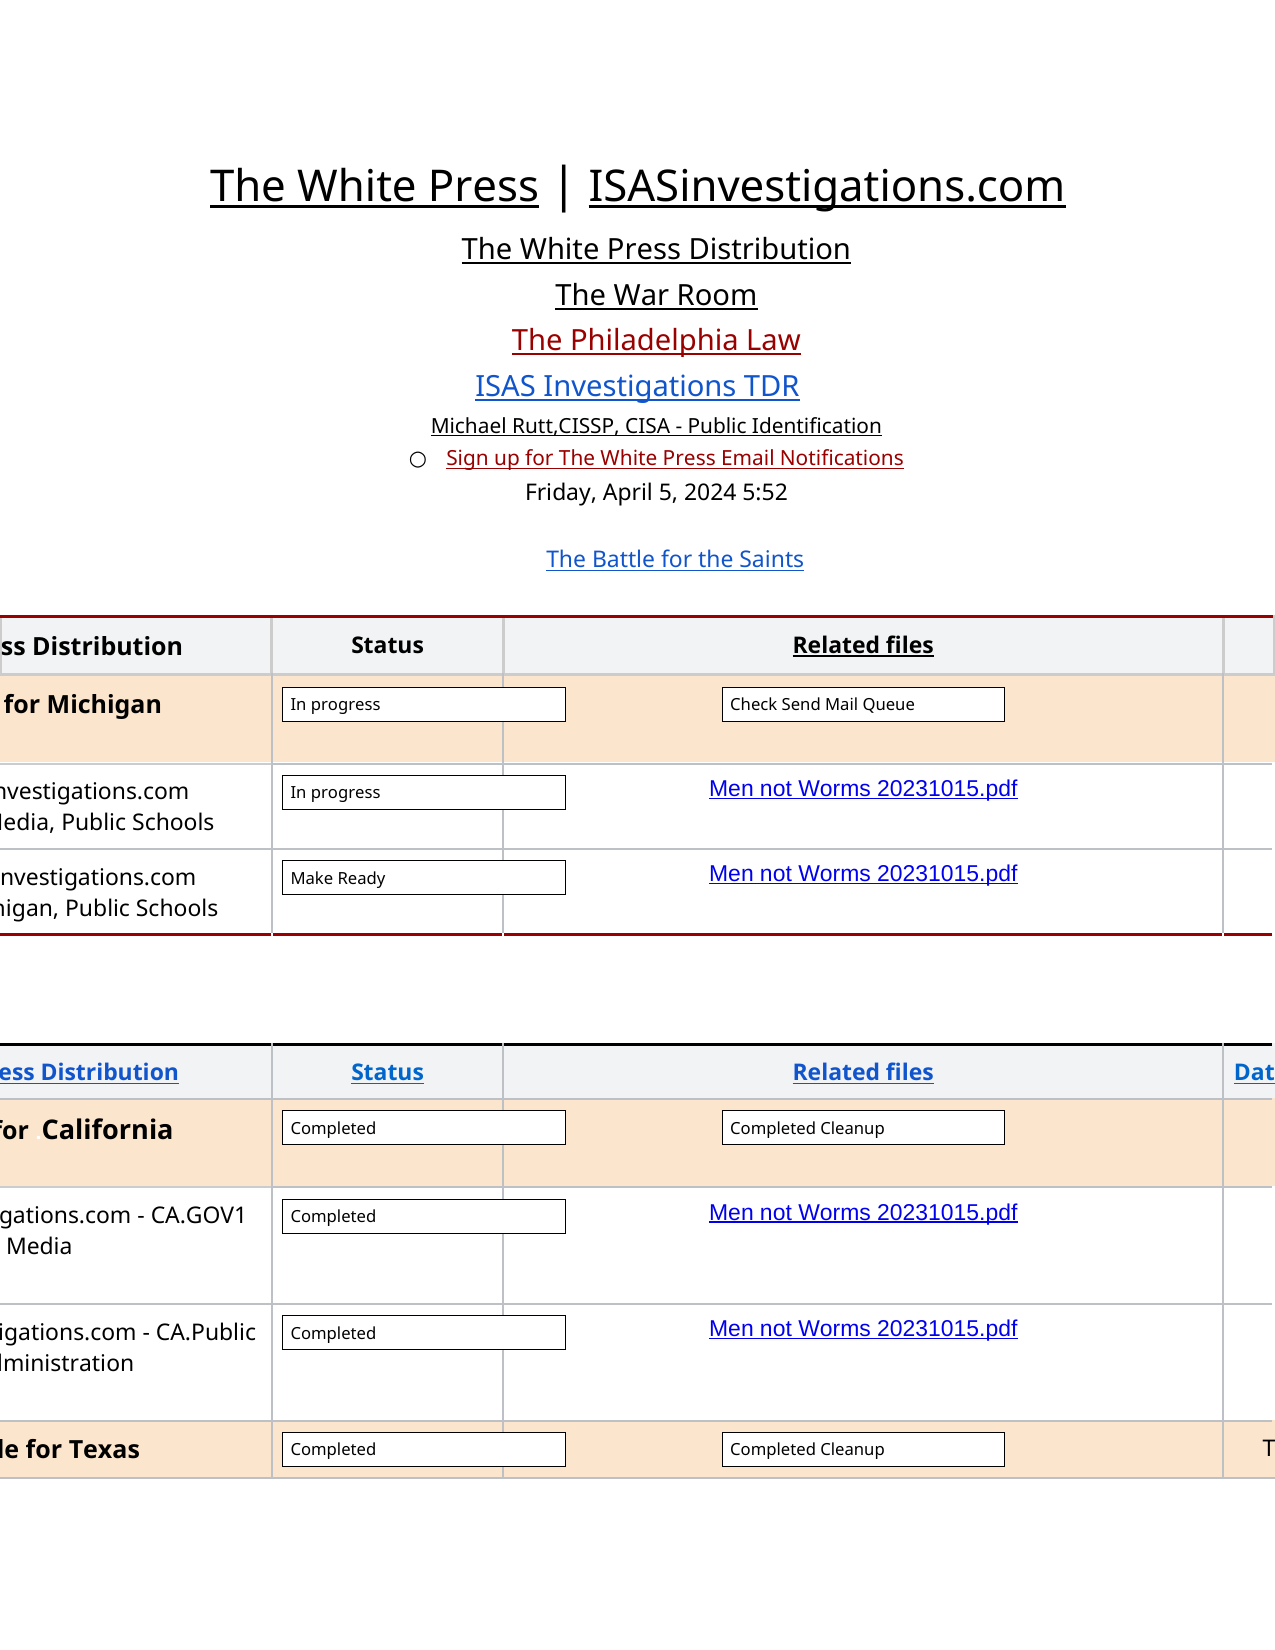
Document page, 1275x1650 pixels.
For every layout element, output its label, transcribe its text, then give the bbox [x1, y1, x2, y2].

text The Battle for the Saints [150, 543, 1125, 574]
table_header Today’s Press Distribution [2, 618, 270, 673]
table_cell Friday, April 5, 2024 5:52 [1224, 763, 1275, 848]
table_cell [1224, 989, 1275, 1043]
table_cell [273, 850, 502, 933]
table_cell Thursday, March 21, 2024 7:32 [1224, 1098, 1275, 1186]
table_cell [273, 765, 502, 848]
table_cell [273, 676, 502, 762]
table_cell [273, 936, 502, 988]
table_header Status [273, 618, 502, 673]
list Sign up for The White Press Email Notifications [262, 443, 1050, 472]
table_cell Status [273, 1046, 502, 1098]
table_cell Thursday, March 21, 2024 18:02 Friday, March 22, 2024 6:31 Friday, March 22, 2024 12:55 [1224, 1303, 1275, 1419]
subtitle Friday, April 5, 2024 5:52 [187, 476, 1125, 507]
table_header Related files [505, 618, 1222, 673]
table_cell slingshot@isasinvestigations.com - CA.Public School Administration [0, 1305, 271, 1419]
table_cell [504, 1422, 1222, 1477]
table_header Date [1225, 618, 1273, 673]
table_cell [504, 676, 1222, 762]
list The War Room [187, 274, 1125, 314]
list Michael Rutt,CISSP, CISA - Public Identification [187, 411, 1125, 439]
table_cell The Battle for Michigan [0, 676, 271, 762]
table_cell [273, 1188, 502, 1303]
table_cell [273, 1305, 502, 1419]
table_cell michael@isasinvestigations.com MI.Legislature,Media, Public Schools [0, 765, 271, 848]
table_cell michael@isasinvestigations.com - CA.GOV1 and Media [0, 1188, 271, 1303]
subtitle The White Press | ISASinvestigations.com [150, 150, 1125, 215]
table_cell Related files [504, 1046, 1222, 1098]
table_cell [0, 991, 271, 1043]
table_cell [0, 936, 271, 988]
table_cell Men not Worms 20231015.pdf [504, 1188, 1222, 1303]
table_cell The Press will resume on Monday, March 25,2024 [1224, 1420, 1275, 1477]
table_cell [273, 991, 502, 1043]
table_cell [1224, 848, 1275, 933]
table_cell The White Press Distribution [0, 1046, 271, 1098]
table_cell [504, 936, 1222, 988]
table_cell Men not Worms 20231015.pdf [504, 765, 1222, 848]
table_cell [273, 1422, 502, 1477]
table_cell The Battle for .California [0, 1100, 271, 1186]
table_cell Friday, April 5, 2024 5:52 [1224, 676, 1275, 762]
table_cell Date [1224, 1043, 1275, 1098]
table_cell [273, 1100, 502, 1186]
table_cell The Battle for Texas [0, 1422, 271, 1477]
table_cell [504, 991, 1222, 1043]
list The Philadelphia Law [187, 319, 1125, 359]
list ISAS Investigations TDR [150, 365, 1125, 405]
table_cell Men not Worms 20231015.pdf [504, 850, 1222, 933]
table_cell Men not Worms 20231015.pdf [504, 1305, 1222, 1419]
table_cell Thursday, March 21, 2024 7:32 Messages blocked by the media Thursday, March 21, 2024 18:02 [1224, 1186, 1275, 1303]
list The White Press Distribution [187, 228, 1125, 268]
table_cell slingshot@isasinvestigations.com University of Michigan, Public Schools [0, 850, 271, 933]
table_cell [1224, 933, 1275, 988]
table_cell [504, 1100, 1222, 1186]
